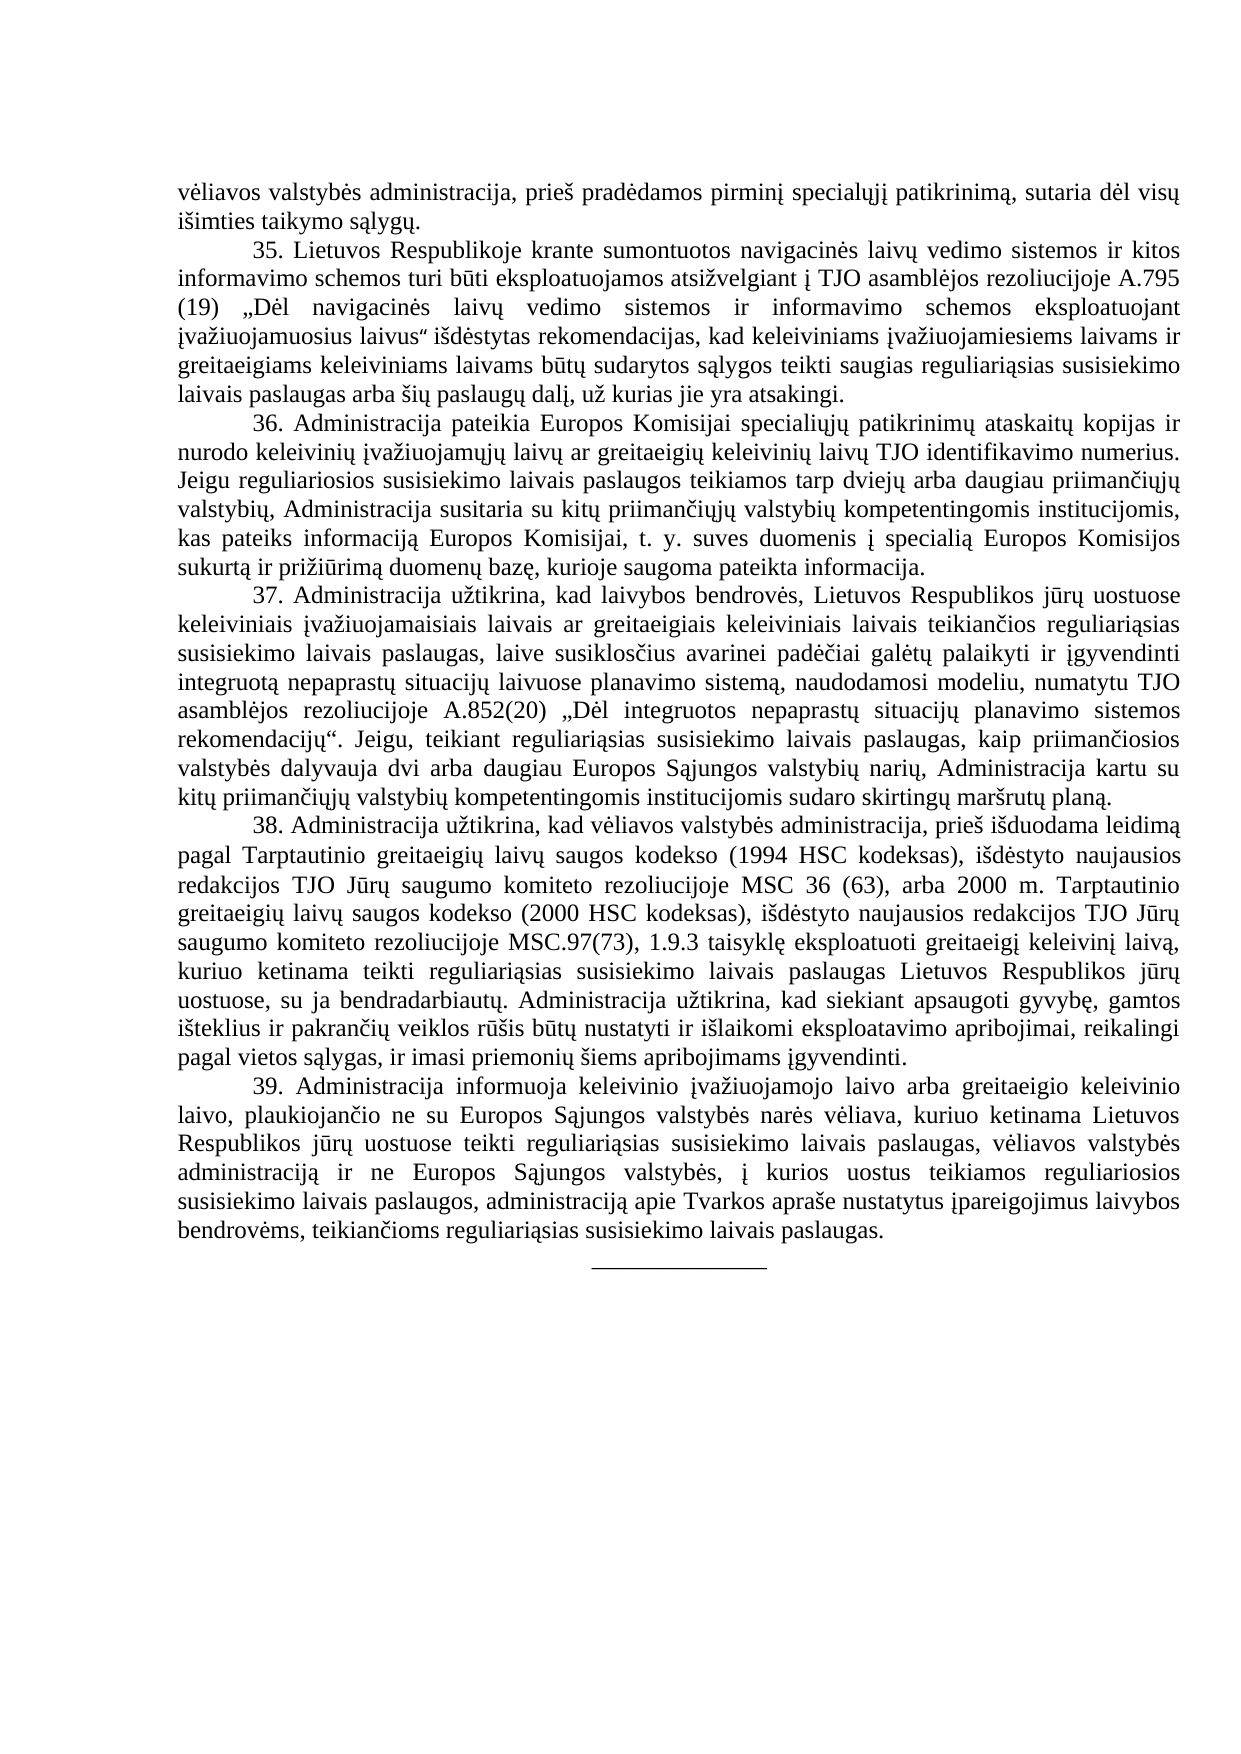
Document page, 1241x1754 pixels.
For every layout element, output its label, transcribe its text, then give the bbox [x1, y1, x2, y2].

text ______________ [177, 1243, 1181, 1272]
text vėliavos valstybės administracija, prieš pradėdamos pirminį specialųjį patikrinimą, sutaria dėl visų išimties taikymo sąlygų. [177, 177, 1181, 235]
text 36. Administracija pateikia Europos Komisijai specialiųjų patikrinimų ataskaitų kopijas ir nurodo keleivinių įvažiuojamųjų laivų ar greitaeigių keleivinių laivų TJO identifikavimo numerius. Jeigu reguliariosios susisiekimo laivais paslaugos teikiamos tarp dviejų arba daugiau priimančiųjų valstybių, Administracija susitaria su kitų priimančiųjų valstybių kompetentingomis institucijomis, kas pateiks informaciją Europos Komisijai, t. y. suves duomenis į specialią Europos Komisijos sukurtą ir prižiūrimą duomenų bazę, kurioje saugoma pateikta informacija. [177, 408, 1181, 580]
text 37. Administracija užtikrina, kad laivybos bendrovės, Lietuvos Respublikos jūrų uostuose keleiviniais įvažiuojamaisiais laivais ar greitaeigiais keleiviniais laivais teikiančios reguliariąsias susisiekimo laivais paslaugas, laive susiklosčius avarinei padėčiai galėtų palaikyti ir įgyvendinti integruotą nepaprastų situacijų laivuose planavimo sistemą, naudodamosi modeliu, numatytu TJO asamblėjos rezoliucijoje A.852(20) „Dėl integruotos nepaprastų situacijų planavimo sistemos rekomendacijų“. Jeigu, teikiant reguliariąsias susisiekimo laivais paslaugas, kaip priimančiosios valstybės dalyvauja dvi arba daugiau Europos Sąjungos valstybių narių, Administracija kartu su kitų priimančiųjų valstybių kompetentingomis institucijomis sudaro skirtingų maršrutų planą. [177, 580, 1181, 810]
text 39. Administracija informuoja keleivinio įvažiuojamojo laivo arba greitaeigio keleivinio laivo, plaukiojančio ne su Europos Sąjungos valstybės narės vėliava, kuriuo ketinama Lietuvos Respublikos jūrų uostuose teikti reguliariąsias susisiekimo laivais paslaugas, vėliavos valstybės administraciją ir ne Europos Sąjungos valstybės, į kurios uostus teikiamos reguliariosios susisiekimo laivais paslaugos, administraciją apie Tvarkos apraše nustatytus įpareigojimus laivybos bendrovėms, teikiančioms reguliariąsias susisiekimo laivais paslaugas. [177, 1071, 1181, 1243]
text 38. Administracija užtikrina, kad vėliavos valstybės administracija, prieš išduodama leidimą pagal Tarptautinio greitaeigių laivų saugos kodekso (1994 HSC kodeksas), išdėstyto naujausios redakcijos TJO Jūrų saugumo komiteto rezoliucijoje MSC 36 (63), arba 2000 m. Tarptautinio greitaeigių laivų saugos kodekso (2000 HSC kodeksas), išdėstyto naujausios redakcijos TJO Jūrų saugumo komiteto rezoliucijoje MSC.97(73), 1.9.3 taisyklę eksploatuoti greitaeigį keleivinį laivą, kuriuo ketinama teikti reguliariąsias susisiekimo laivais paslaugas Lietuvos Respublikos jūrų uostuose, su ja bendradarbiautų. Administracija užtikrina, kad siekiant apsaugoti gyvybę, gamtos išteklius ir pakrančių veiklos rūšis būtų nustatyti ir išlaikomi eksploatavimo apribojimai, reikalingi pagal vietos sąlygas, ir imasi priemonių šiems apribojimams įgyvendinti. [177, 810, 1181, 1071]
text 35. Lietuvos Respublikoje krante sumontuotos navigacinės laivų vedimo sistemos ir kitos informavimo schemos turi būti eksploatuojamos atsižvelgiant į TJO asamblėjos rezoliucijoje A.795 (19) „Dėl navigacinės laivų vedimo sistemos ir informavimo schemos eksploatuojant įvažiuojamuosius laivus“ išdėstytas rekomendacijas, kad keleiviniams įvažiuojamiesiems laivams ir greitaeigiams keleiviniams laivams būtų sudarytos sąlygos teikti saugias reguliariąsias susisiekimo laivais paslaugas arba šių paslaugų dalį, už kurias jie yra atsakingi. [177, 235, 1181, 408]
